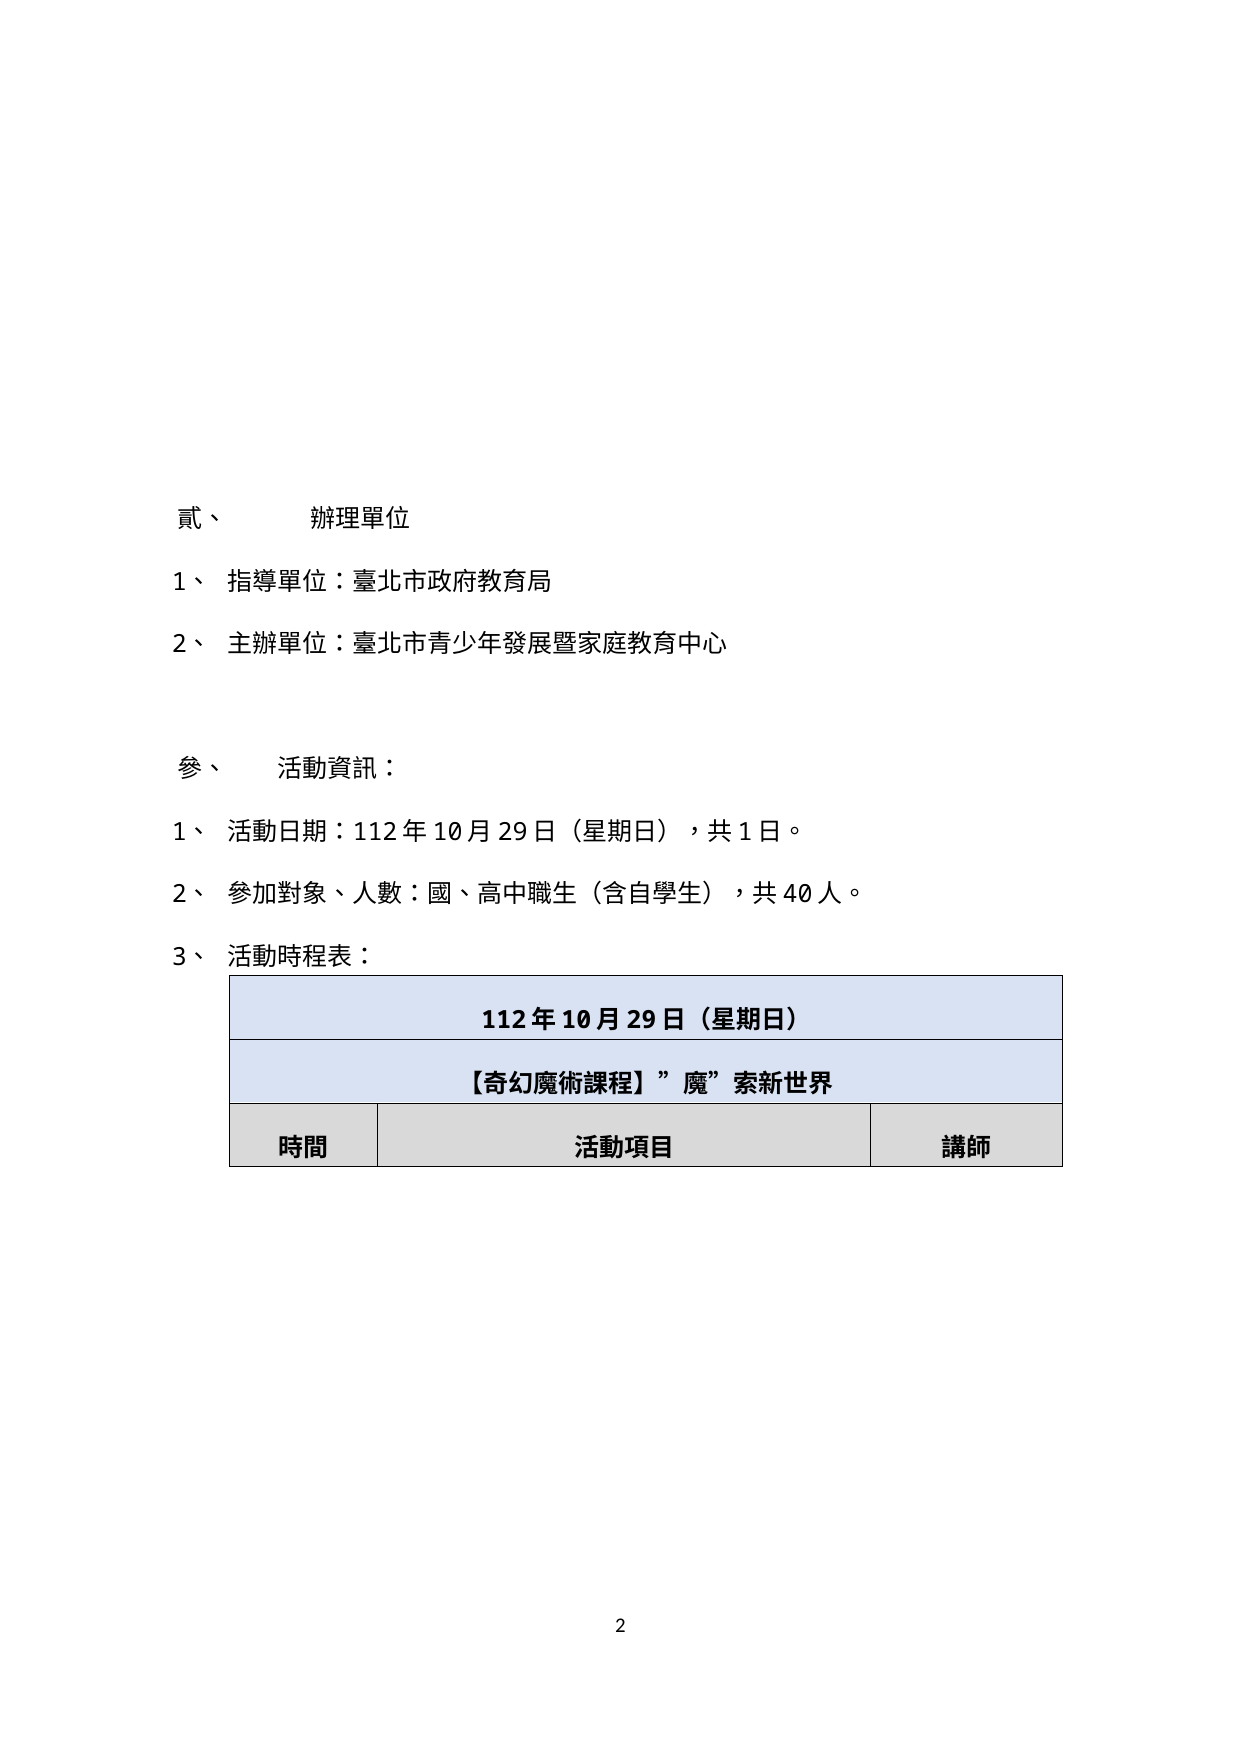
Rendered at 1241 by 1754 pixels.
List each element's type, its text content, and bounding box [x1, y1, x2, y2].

table_header 112年10月29日（星期日） [230, 976, 1062, 1039]
list 辦理單位 [177, 475, 1063, 538]
table_cell 講師 [871, 1104, 1062, 1166]
list 活動資訊： [177, 725, 1063, 788]
list 活動日期：112年10月29日（星期日），共1日。 [172, 788, 1063, 850]
table_cell 時間 [230, 1104, 377, 1166]
list 活動時程表： [172, 913, 1063, 975]
table_cell 活動項目 [378, 1104, 870, 1166]
table_cell 【奇幻魔術課程】”魔”索新世界 [230, 1040, 1062, 1102]
list 主辦單位：臺北市青少年發展暨家庭教育中心 [172, 600, 1063, 663]
list 參加對象、人數：國、高中職生（含自學生），共40人。 [172, 850, 1063, 913]
list 指導單位：臺北市政府教育局 [172, 538, 1063, 600]
